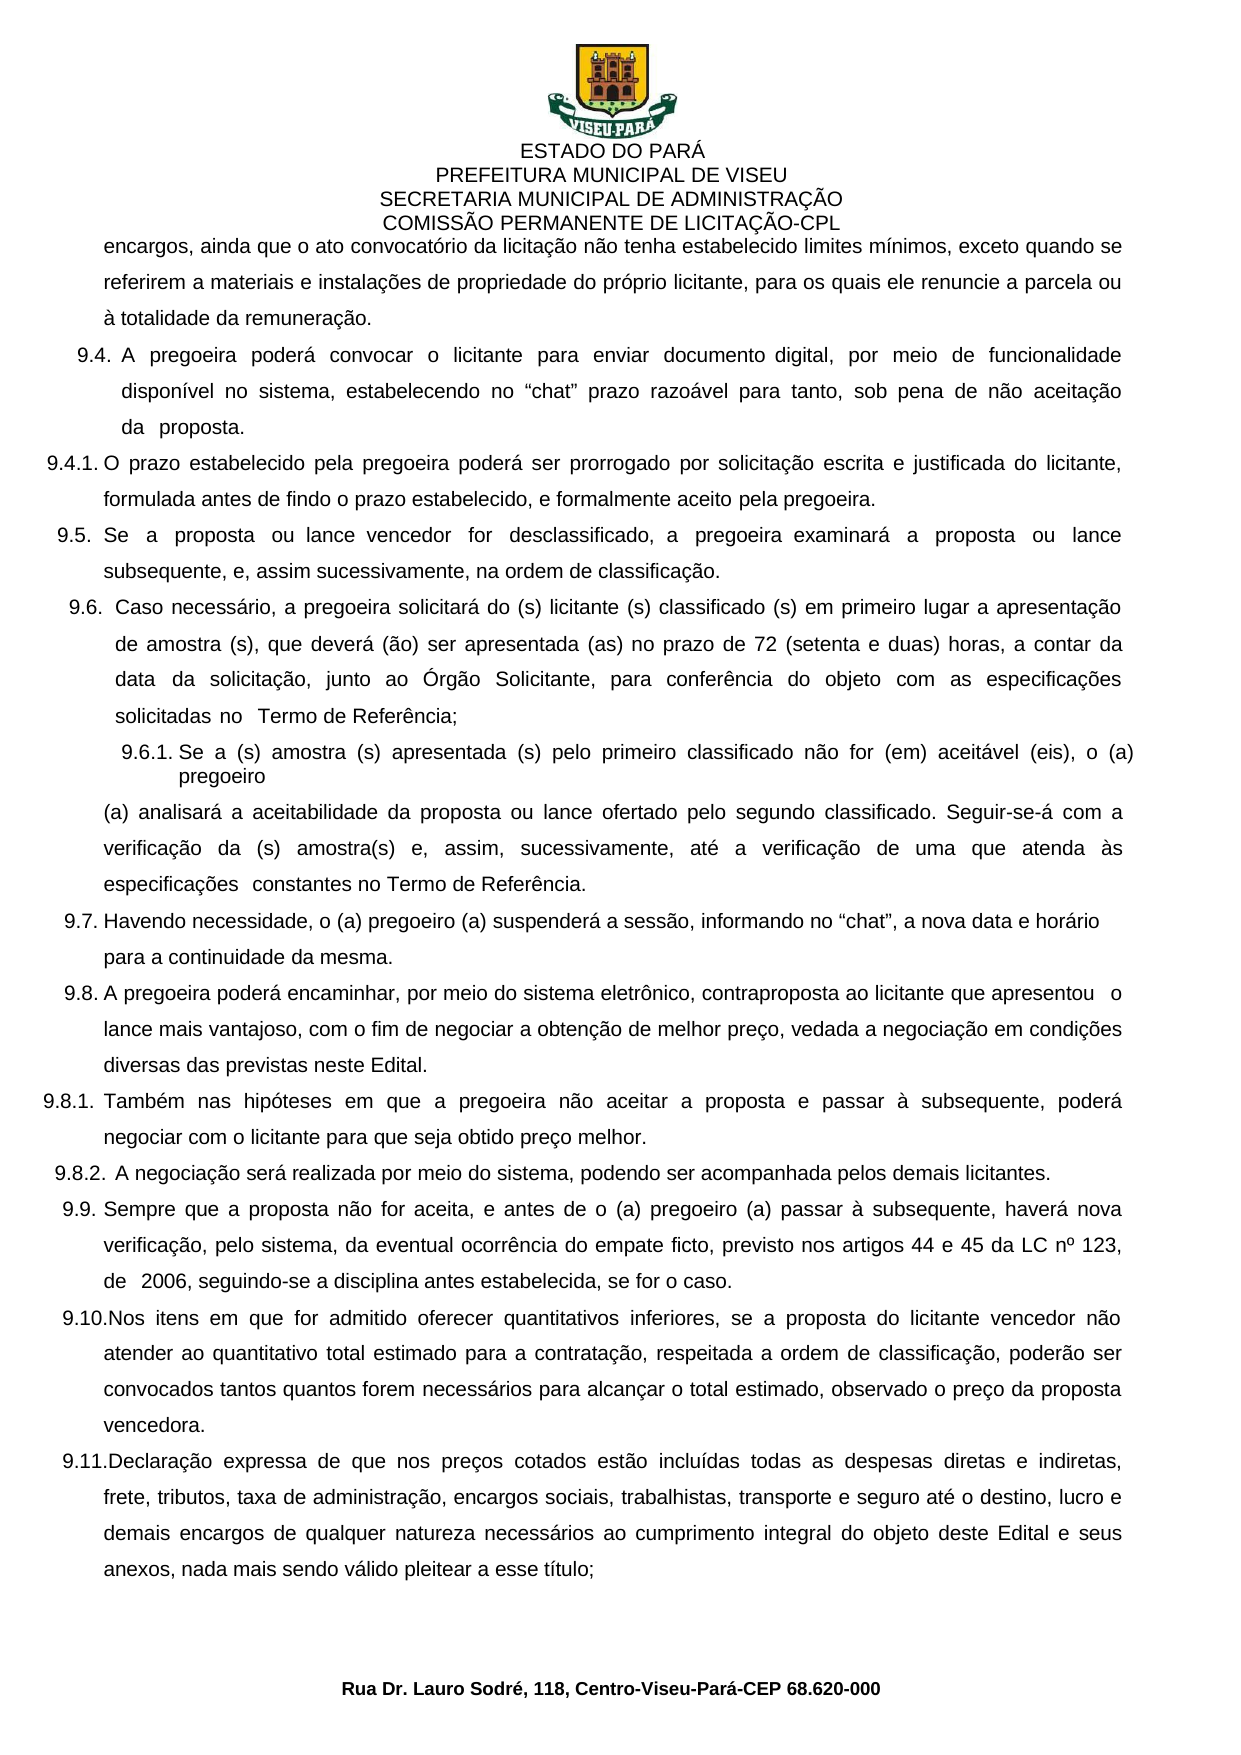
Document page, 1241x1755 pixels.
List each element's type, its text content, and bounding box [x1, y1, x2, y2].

list Também nas hipóteses em que a pregoeira não aceitar a proposta e passar à subsequente, poderá negociar com o licitante para que seja obtido preço melhor. [92, 1089, 1122, 1149]
list A pregoeira poderá encaminhar, por meio do sistema eletrônico, contraproposta ao licitante que apresentou o lance mais vantajoso, com o fim de negociar a obtenção de melhor preço, vedada a negociação em condições diversas das previstas neste Edital. [92, 980, 1122, 1077]
list A pregoeira poderá convocar o licitante para enviar documento digital, por meio de funcionalidade disponível no sistema, estabelecendo no “chat” prazo razoável para tanto, sob pena de não aceitação da proposta. [103, 343, 1122, 439]
list Nos itens em que for admitido oferecer quantitativos inferiores, se a proposta do licitante vencedor não atender ao quantitativo total estimado para a contratação, respeitada a ordem de classificação, poderão ser convocados tantos quantos forem necessários para alcançar o total estimado, observado o preço da proposta vencedora. [92, 1305, 1122, 1437]
list Caso necessário, a pregoeira solicitará do (s) licitante (s) classificado (s) em primeiro lugar a apresentação de amostra (s), que deverá (ão) ser apresentada (as) no prazo de 72 (setenta e duas) horas, a contar da data da solicitação, junto ao Órgão Solicitante, para conferência do objeto com as especificações solicitadas no Termo de Referência; [103, 595, 1122, 728]
list Se a proposta ou lance vencedor for desclassificado, a pregoeira examinará a proposta ou lance subsequente, e, assim sucessivamente, na ordem de classificação. [92, 523, 1122, 583]
list Sempre que a proposta não for aceita, e antes de o (a) pregoeiro (a) passar à subsequente, haverá nova verificação, pelo sistema, da eventual ocorrência do empate ficto, previsto nos artigos 44 e 45 da LC nº 123, de 2006, seguindo-se a disciplina antes estabelecida, se for o caso. [92, 1197, 1122, 1293]
text (a) analisará a aceitabilidade da proposta ou lance ofertado pelo segundo classificado. Seguir-se-á com a verificação da (s) amostra(s) e, assim, sucessivamente, até a verificação de uma que atenda às especificações constantes no Termo de Referência. [103, 800, 1123, 896]
list Havendo necessidade, o (a) pregoeiro (a) suspenderá a sessão, informando no “chat”, a nova data e horário [92, 908, 1134, 932]
list A negociação será realizada por meio do sistema, podendo ser acompanhada pelos demais licitantes. [103, 1161, 1134, 1185]
list Declaração expressa de que nos preços cotados estão incluídas todas as despesas diretas e indiretas, frete, tributos, taxa de administração, encargos sociais, trabalhistas, transporte e seguro até o destino, lucro e demais encargos de qualquer natureza necessários ao cumprimento integral do objeto deste Edital e seus anexos, nada mais sendo válido pleitear a esse título; [92, 1449, 1123, 1581]
text encargos, ainda que o ato convocatório da licitação não tenha estabelecido limites mínimos, exceto quando se referirem a materiais e instalações de propriedade do próprio licitante, para os quais ele renuncie a parcela ou à totalidade da remuneração. [103, 234, 1122, 330]
list O prazo estabelecido pela pregoeira poderá ser prorrogado por solicitação escrita e justificada do licitante, formulada antes de findo o prazo estabelecido, e formalmente aceito pela pregoeira. [92, 451, 1123, 511]
list Se a (s) amostra (s) apresentada (s) pelo primeiro classificado não for (em) aceitável (eis), o (a) pregoeiro [121, 740, 1134, 788]
text para a continuidade da mesma. [103, 944, 1134, 968]
